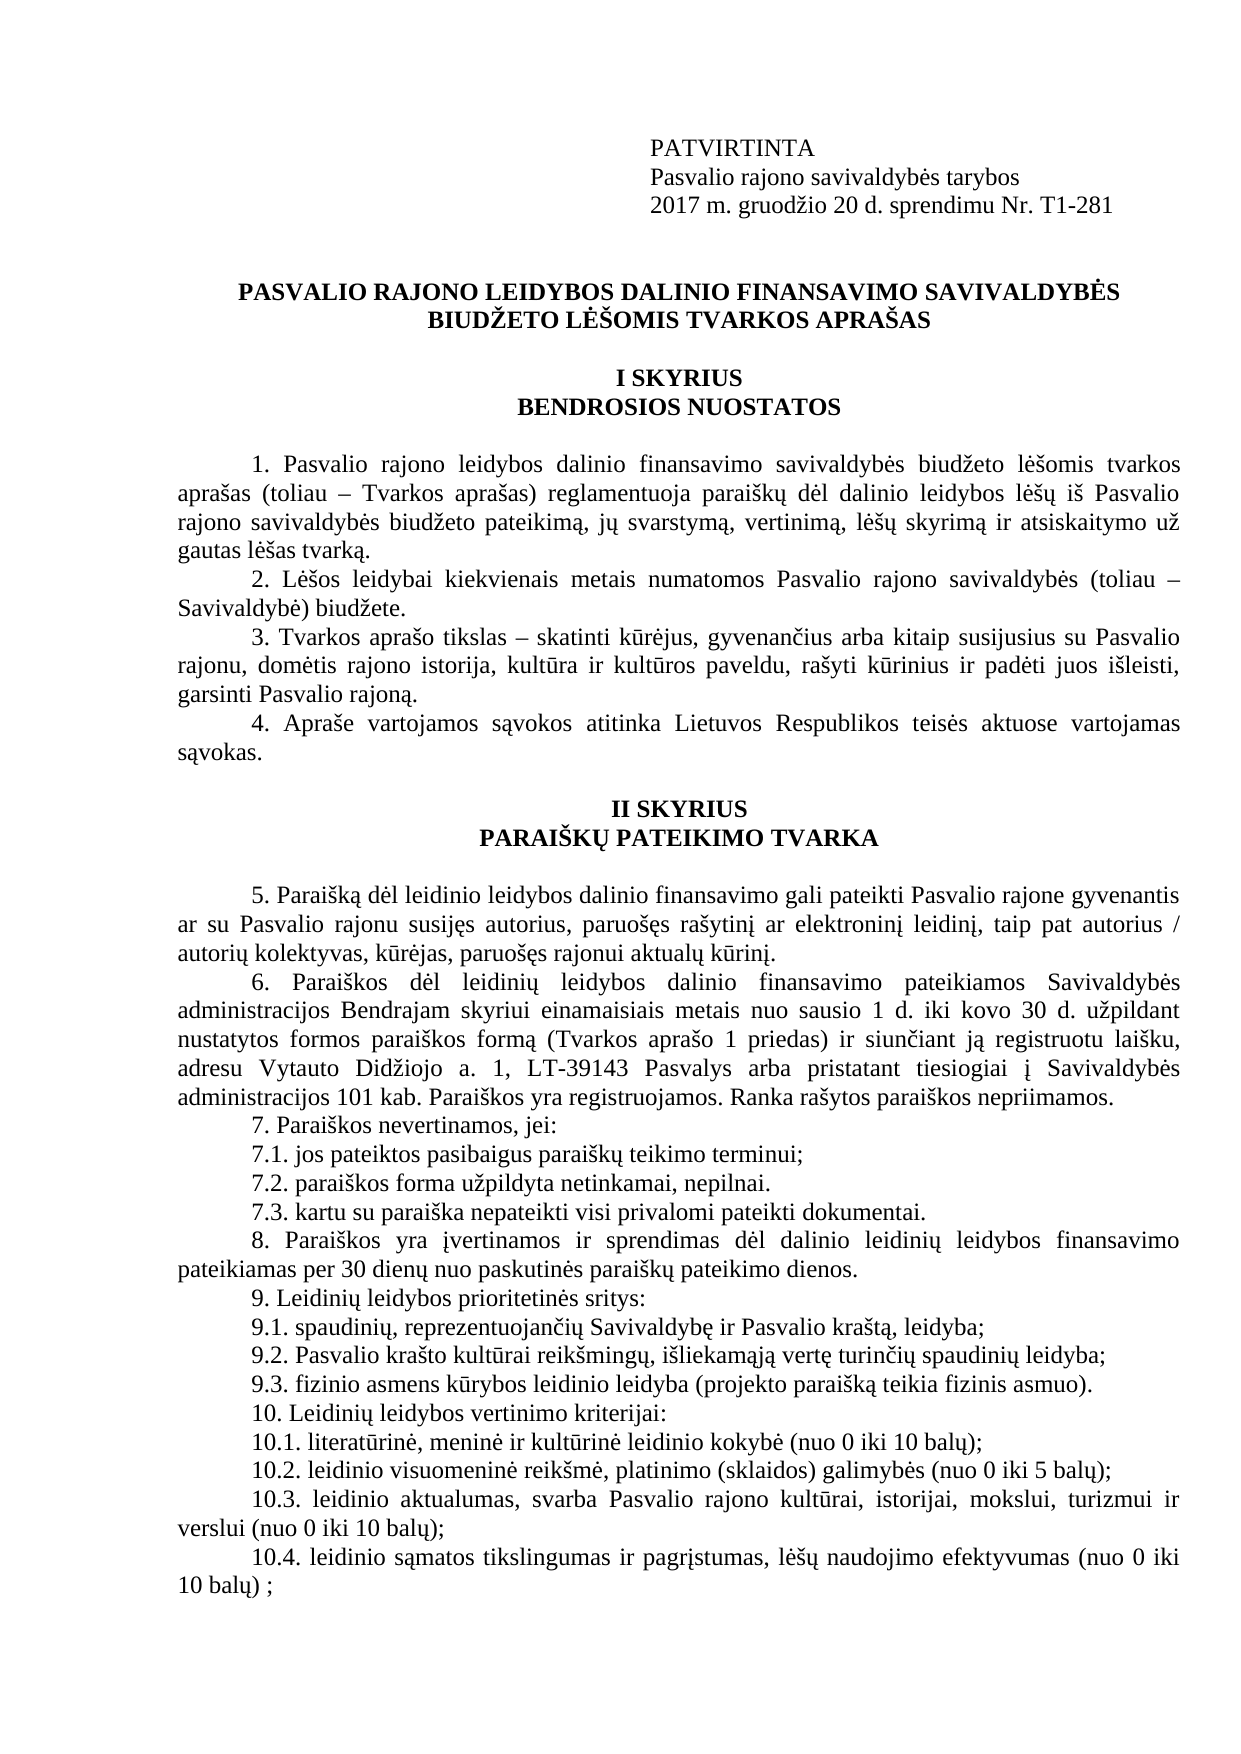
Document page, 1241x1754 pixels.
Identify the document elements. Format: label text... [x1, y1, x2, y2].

text 7.3. kartu su paraiška nepateikti visi privalomi pateikti dokumentai. [177, 1197, 1181, 1225]
text 9.1. spaudinių, reprezentuojančių Savivaldybę ir Pasvalio kraštą, leidyba; [177, 1312, 1181, 1340]
text 9.2. Pasvalio krašto kultūrai reikšmingų, išliekamąją vertę turinčių spaudinių leidyba; [177, 1340, 1181, 1369]
text PASVALIO RAJONO LEIDYBOS DALINIO FINANSAVIMO SAVIVALDYBĖS BIUDŽETO LĖŠOMIS TVARKOS APRAŠAS [177, 277, 1181, 334]
text 9.3. fizinio asmens kūrybos leidinio leidyba (projekto paraišką teikia fizinis asmuo). [177, 1369, 1181, 1398]
text 2. Lėšos leidybai kiekvienais metais numatomos Pasvalio rajono savivaldybės (toliau – Savivaldybė) biudžete. [177, 564, 1181, 622]
text 8. Paraiškos yra įvertinamos ir sprendimas dėl dalinio leidinių leidybos finansavimo pateikiamas per 30 dienų nuo paskutinės paraiškų pateikimo dienos. [177, 1225, 1181, 1283]
text Pasvalio rajono savivaldybės tarybos [177, 162, 1181, 190]
text 10.4. leidinio sąmatos tikslingumas ir pagrįstumas, lėšų naudojimo efektyvumas (nuo 0 iki 10 balų) ; [177, 1542, 1181, 1599]
text 3. Tvarkos aprašo tikslas – skatinti kūrėjus, gyvenančius arba kitaip susijusius su Pasvalio rajonu, domėtis rajono istorija, kultūra ir kultūros paveldu, rašyti kūrinius ir padėti juos išleisti, garsinti Pasvalio rajoną. [177, 622, 1181, 708]
text 2017 m. gruodžio 20 d. sprendimu Nr. T1-281 [177, 190, 1181, 219]
text 6. Paraiškos dėl leidinių leidybos dalinio finansavimo pateikiamos Savivaldybės administracijos Bendrajam skyriui einamaisiais metais nuo sausio 1 d. iki kovo 30 d. užpildant nustatytos formos paraiškos formą (Tvarkos aprašo 1 priedas) ir siunčiant ją registruotu laišku, adresu Vytauto Didžiojo a. 1, LT-39143 Pasvalys arba pristatant tiesiogiai į Savivaldybės administracijos 101 kab. Paraiškos yra registruojamos. Ranka rašytos paraiškos nepriimamos. [177, 967, 1181, 1110]
text 9. Leidinių leidybos prioritetinės sritys: [177, 1283, 1181, 1312]
text PARAIŠKŲ PATEIKIMO TVARKA [177, 823, 1181, 852]
text 10.2. leidinio visuomeninė reikšmė, platinimo (sklaidos) galimybės (nuo 0 iki 5 balų); [177, 1455, 1181, 1484]
text 7.2. paraiškos forma užpildyta netinkamai, nepilnai. [177, 1168, 1181, 1197]
text 5. Paraišką dėl leidinio leidybos dalinio finansavimo gali pateikti Pasvalio rajone gyvenantis ar su Pasvalio rajonu susijęs autorius, paruošęs rašytinį ar elektroninį leidinį, taip pat autorius / autorių kolektyvas, kūrėjas, paruošęs rajonui aktualų kūrinį. [177, 880, 1181, 967]
text 10. Leidinių leidybos vertinimo kriterijai: [177, 1398, 1181, 1427]
text I SKYRIUS [177, 363, 1181, 392]
text PATVIRTINTA [177, 133, 1181, 162]
text 10.3. leidinio aktualumas, svarba Pasvalio rajono kultūrai, istorijai, mokslui, turizmui ir verslui (nuo 0 iki 10 balų); [177, 1484, 1181, 1542]
text 1. Pasvalio rajono leidybos dalinio finansavimo savivaldybės biudžeto lėšomis tvarkos aprašas (toliau – Tvarkos aprašas) reglamentuoja paraiškų dėl dalinio leidybos lėšų iš Pasvalio rajono savivaldybės biudžeto pateikimą, jų svarstymą, vertinimą, lėšų skyrimą ir atsiskaitymo už gautas lėšas tvarką. [177, 449, 1181, 564]
text 7. Paraiškos nevertinamos, jei: [177, 1110, 1181, 1139]
text 10.1. literatūrinė, meninė ir kultūrinė leidinio kokybė (nuo 0 iki 10 balų); [177, 1427, 1181, 1455]
text II SKYRIUS [177, 794, 1181, 823]
text 7.1. jos pateiktos pasibaigus paraiškų teikimo terminui; [177, 1139, 1181, 1168]
text BENDROSIOS NUOSTATOS [177, 392, 1181, 420]
text 4. Apraše vartojamos sąvokos atitinka Lietuvos Respublikos teisės aktuose vartojamas sąvokas. [177, 708, 1181, 765]
